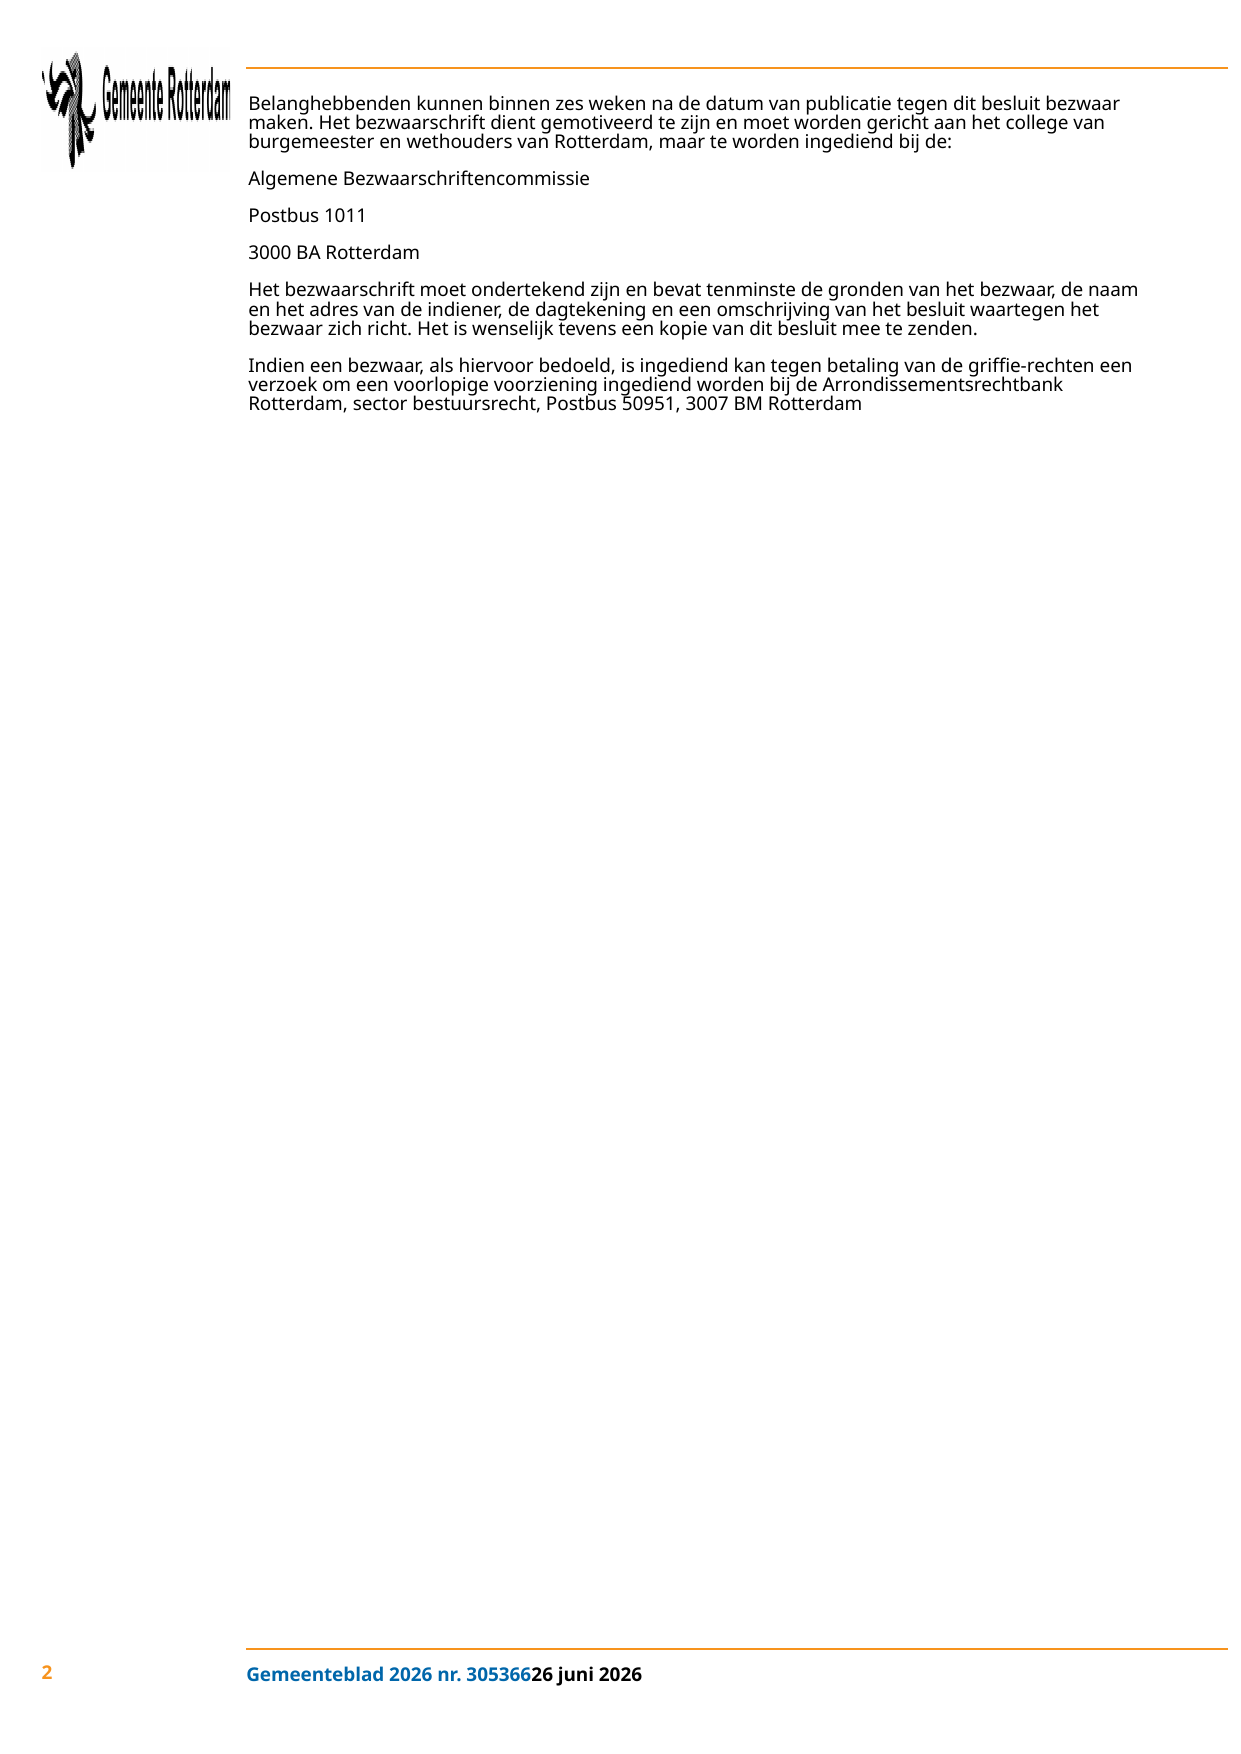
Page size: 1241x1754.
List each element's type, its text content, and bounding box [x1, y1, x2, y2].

text Belanghebbenden kunnen binnen zes weken na de datum van publicatie tegen dit besluit bezwaar maken. Het bezwaarschrift dient gemotiveerd te zijn en moet worden gericht aan het college van burgemeester en wethouders van Rotterdam, maar te worden ingediend bij de: [248, 95, 1152, 153]
text Postbus 1011 [248, 207, 1152, 227]
text Algemene Bezwaarschriftencommissie [248, 170, 1152, 190]
text Het bezwaarschrift moet ondertekend zijn en bevat tenminste de gronden van het bezwaar, de naam en het adres van de indiener, de dagtekening en een omschrijving van het besluit waartegen het bezwaar zich richt. Het is wenselijk tevens een kopie van dit besluit mee te zenden. [248, 281, 1152, 339]
text Indien een bezwaar, als hiervoor bedoeld, is ingediend kan tegen betaling van de griffie-rechten een verzoek om een voorlopige voorziening ingediend worden bij de Arrondissementsrechtbank Rotterdam, sector bestuursrecht, Postbus 50951, 3007 BM Rotterdam [248, 357, 1152, 415]
picture [41, 47, 231, 172]
text 3000 BA Rotterdam [248, 244, 1152, 264]
